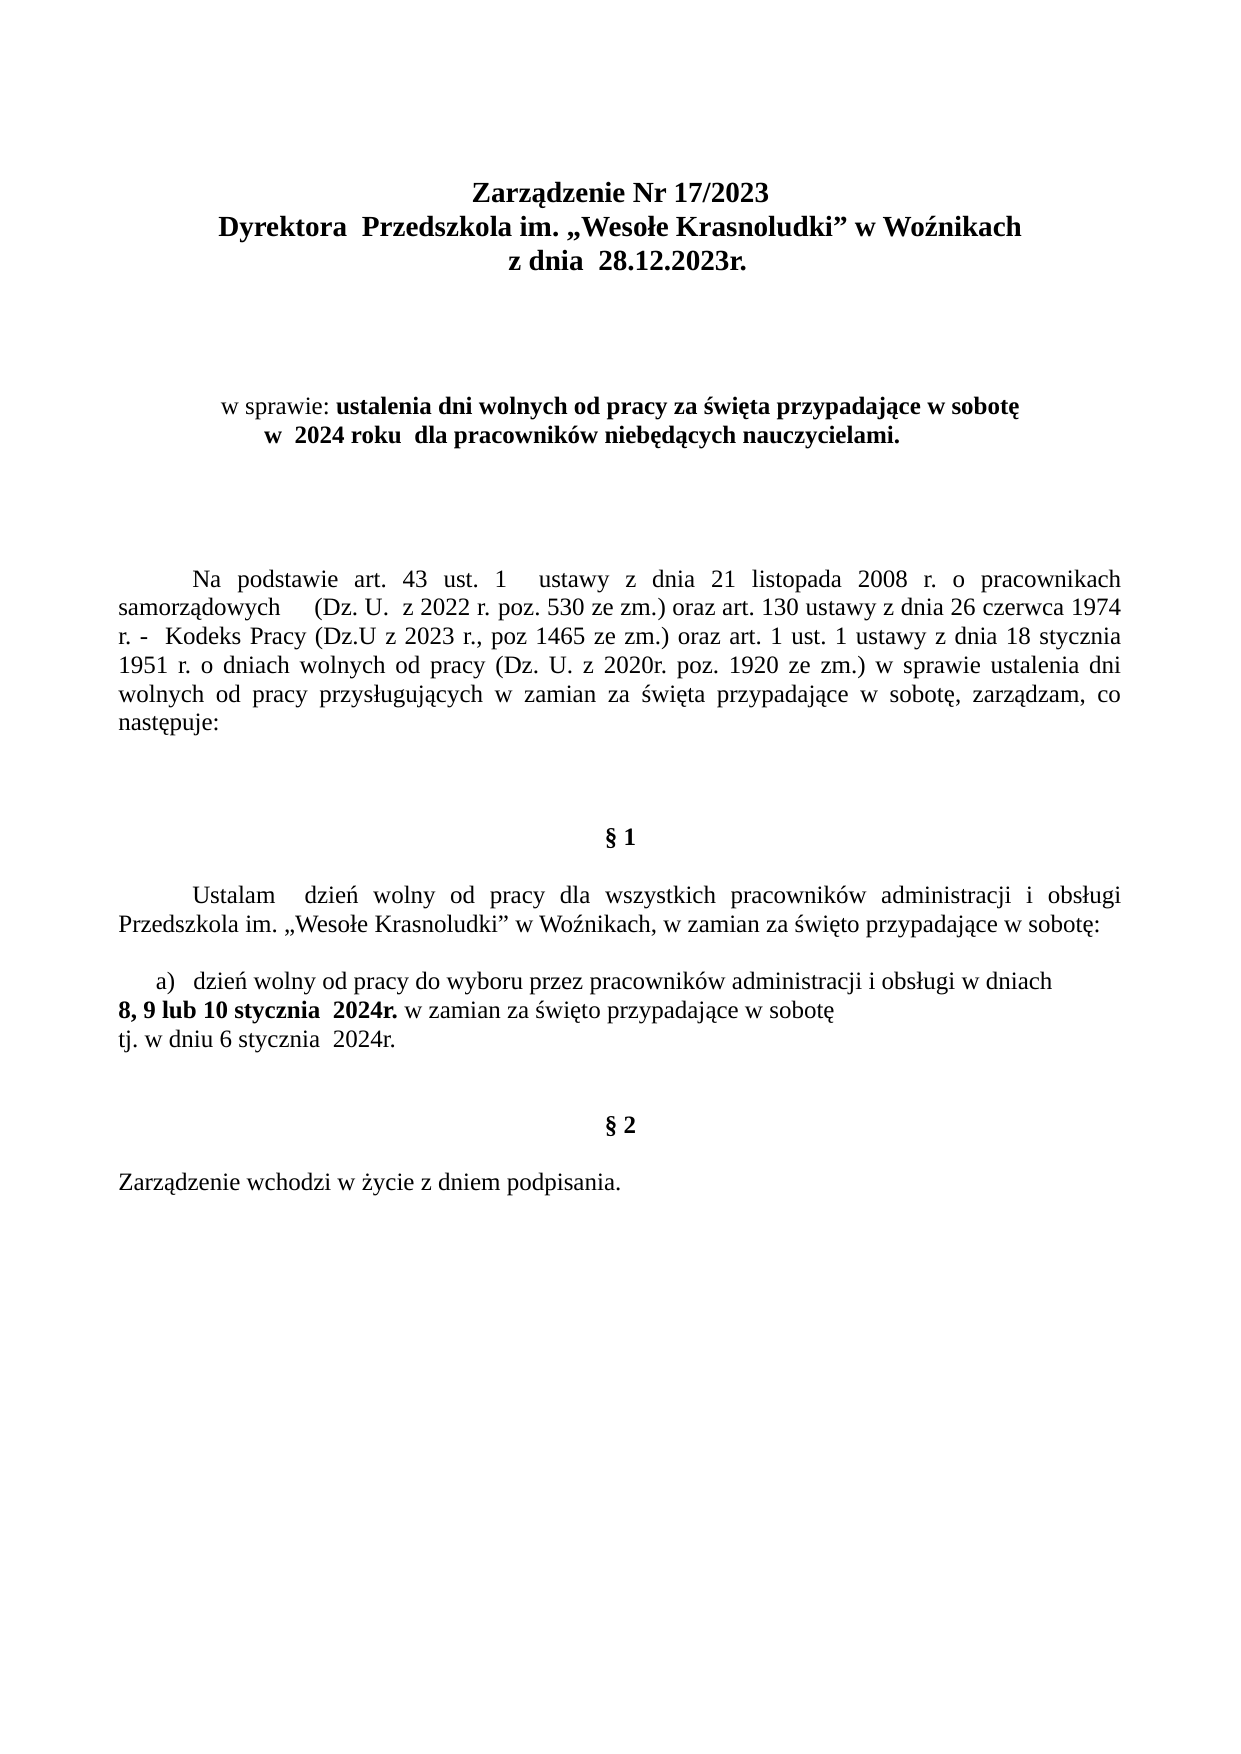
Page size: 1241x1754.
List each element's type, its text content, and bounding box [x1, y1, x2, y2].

text tj. w dniu 6 stycznia 2024r. [118, 1024, 1122, 1052]
list dzień wolny od pracy do wyboru przez pracowników administracji i obsługi w dniach [156, 966, 1122, 995]
text w 2024 roku dla pracowników niebędących nauczycielami. [118, 420, 1122, 449]
text Na podstawie art. 43 ust. 1 ustawy z dnia 21 listopada 2008 r. o pracownikach samorządowych (Dz. U. z 2022 r. poz. 530 ze zm.) oraz art. 130 ustawy z dnia 26 czerwca 1974 r. - Kodeks Pracy (Dz.U z 2023 r., poz 1465 ze zm.) oraz art. 1 ust. 1 ustawy z dnia 18 stycznia 1951 r. o dniach wolnych od pracy (Dz. U. z 2020r. poz. 1920 ze zm.) w sprawie ustalenia dni wolnych od pracy przysługujących w zamian za święta przypadające w sobotę, zarządzam, co następuje: [118, 564, 1122, 736]
text Zarządzenie wchodzi w życie z dniem podpisania. [118, 1167, 1122, 1196]
text 8, 9 lub 10 stycznia 2024r. w zamian za święto przypadające w sobotę [118, 995, 1122, 1024]
text Ustalam dzień wolny od pracy dla wszystkich pracowników administracji i obsługi Przedszkola im. „Wesołe Krasnoludki” w Woźnikach, w zamian za święto przypadające w sobotę: [118, 880, 1122, 937]
text § 1 [118, 822, 1122, 851]
text Dyrektora Przedszkola im. „Wesołe Krasnoludki” w Woźnikach [118, 209, 1122, 243]
text z dnia 28.12.2023r. [118, 243, 1122, 276]
text w sprawie: ustalenia dni wolnych od pracy za święta przypadające w sobotę [118, 391, 1122, 420]
text § 2 [118, 1110, 1122, 1139]
text Zarządzenie Nr 17/2023 [118, 176, 1122, 209]
